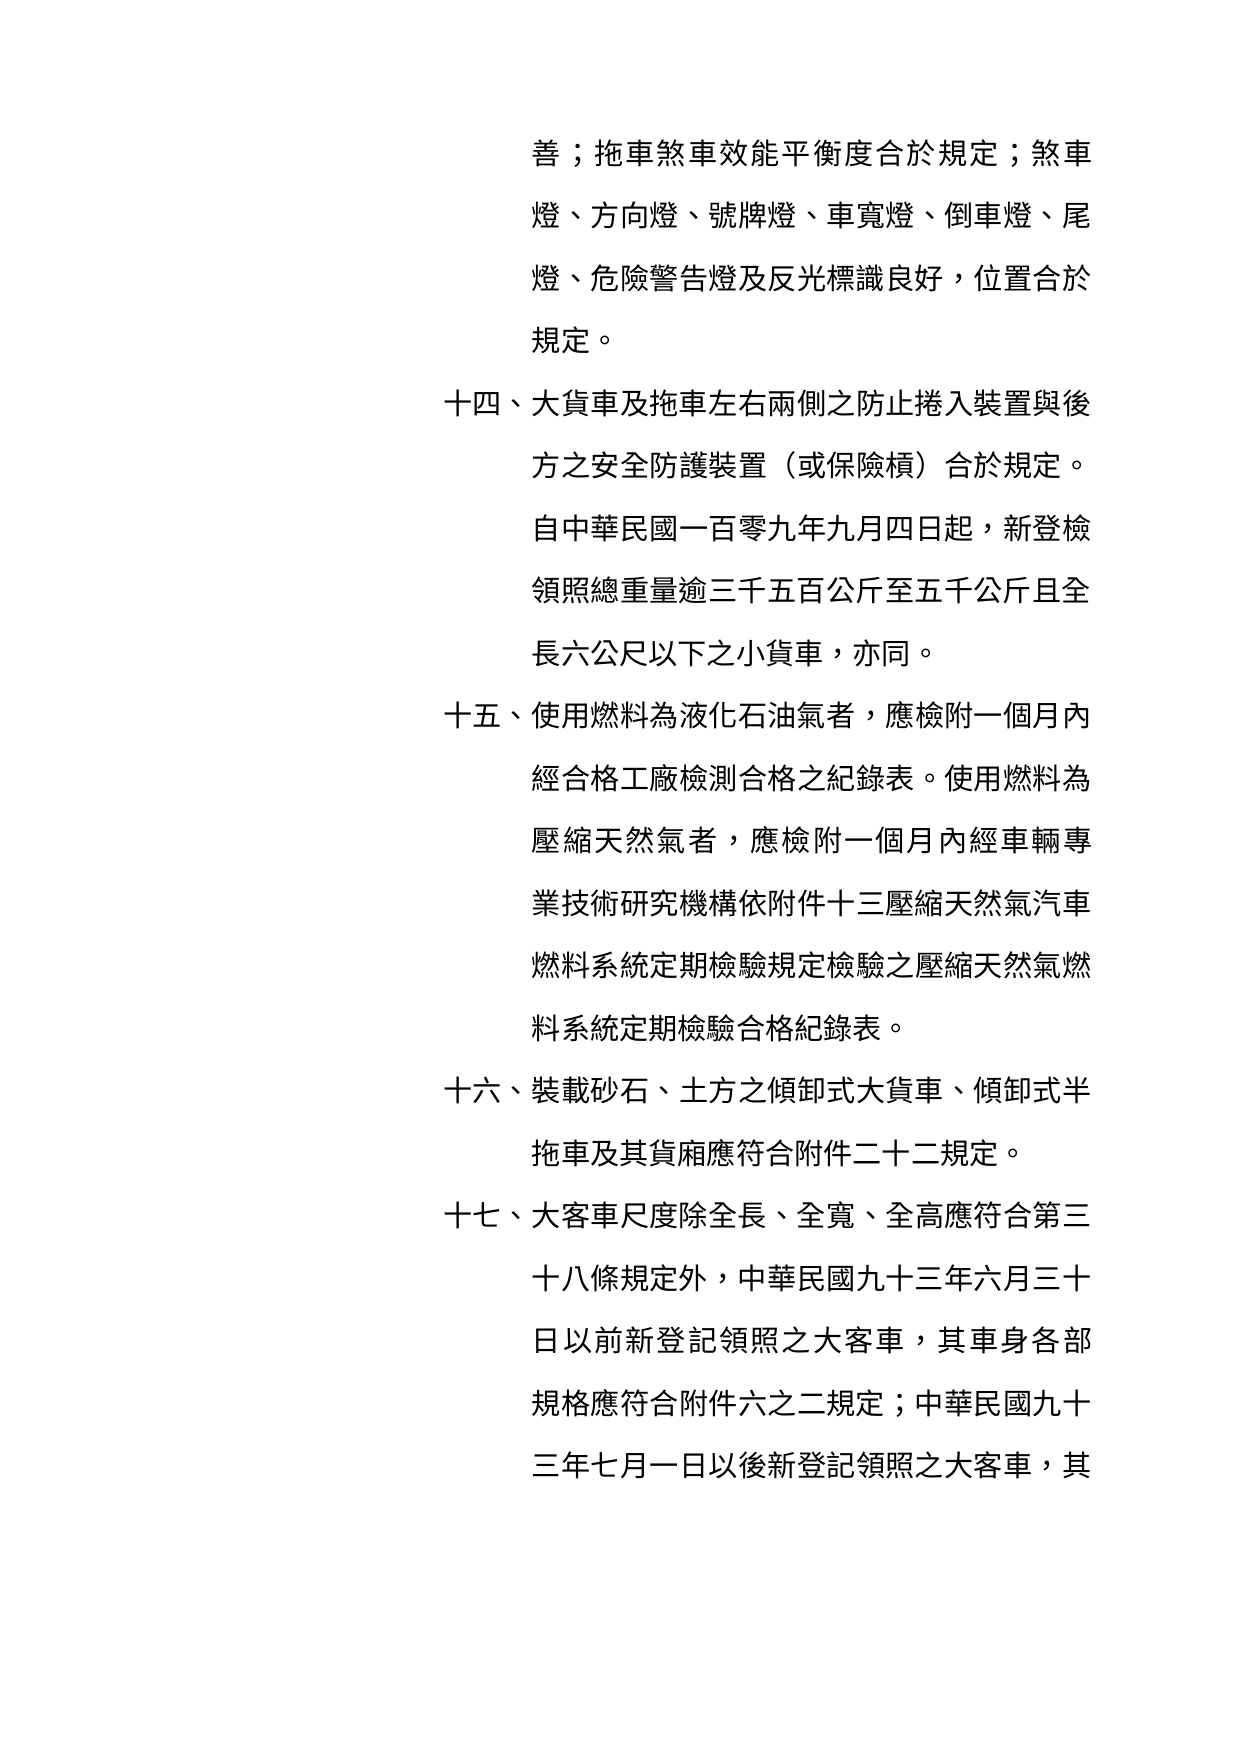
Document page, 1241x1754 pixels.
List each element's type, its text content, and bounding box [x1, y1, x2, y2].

list 使用燃料為液化石油氣者，應檢附一個月內經合格工廠檢測合格之紀錄表。使用燃料為壓縮天然氣者，應檢附一個月內經車輛專 業技術研究機構依附件十三壓縮天然氣汽車燃料系統定期檢驗規定檢驗之壓縮天然氣燃料系統定期檢驗合格紀錄表。 [443, 672, 1092, 1047]
list 善；拖車煞車效能平衡度合於規定；煞車 燈、方向燈、號牌燈、車寬燈、倒車燈、尾燈、危險警告燈及反光標識良好，位置合於規定。 [443, 110, 1092, 360]
list 大貨車及拖車左右兩側之防止捲入裝置與後方之安全防護裝置（或保險槓）合於規定。自中華民國一百零九年九月四日起，新登檢領照總重量逾三千五百公斤至五千公斤且全 長六公尺以下之小貨車，亦同。 [443, 360, 1092, 672]
list 裝載砂石、土方之傾卸式大貨車、傾卸式半拖車及其貨廂應符合附件二十二規定。 [443, 1047, 1092, 1172]
list 大客車尺度除全長、全寬、全高應符合第三十八條規定外，中華民國九十三年六月三十日以前新登記領照之大客車，其車身各部 規格應符合附件六之二規定；中華民國九十三年七月一日以後新登記領照之大客車，其 [443, 1172, 1092, 1485]
